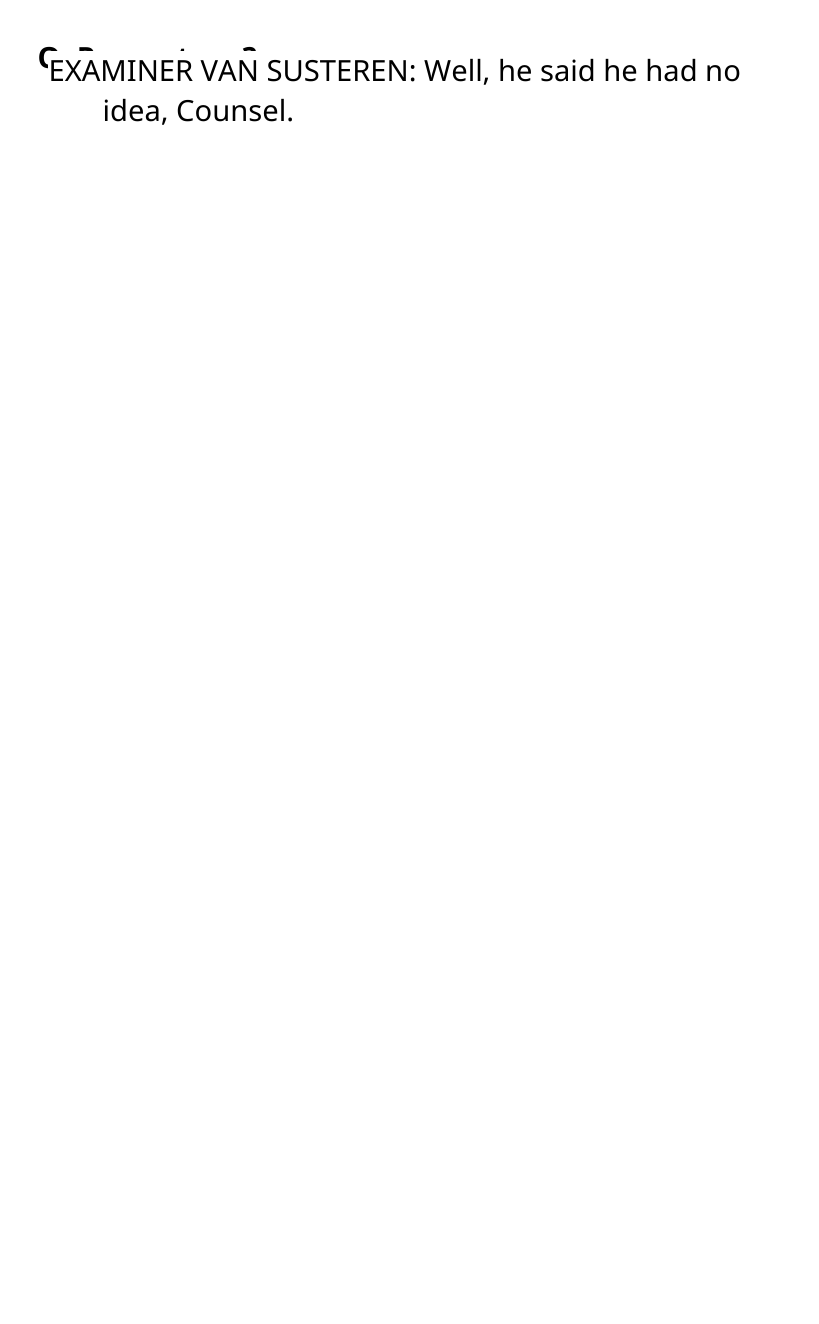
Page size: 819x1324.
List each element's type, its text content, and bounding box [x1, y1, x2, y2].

text EXAMINER VAN SUSTEREN: Well, he said he had no idea, Counsel. [48, 51, 782, 130]
text Q. Percentage? [37, 37, 781, 77]
text [48, 130, 782, 1246]
